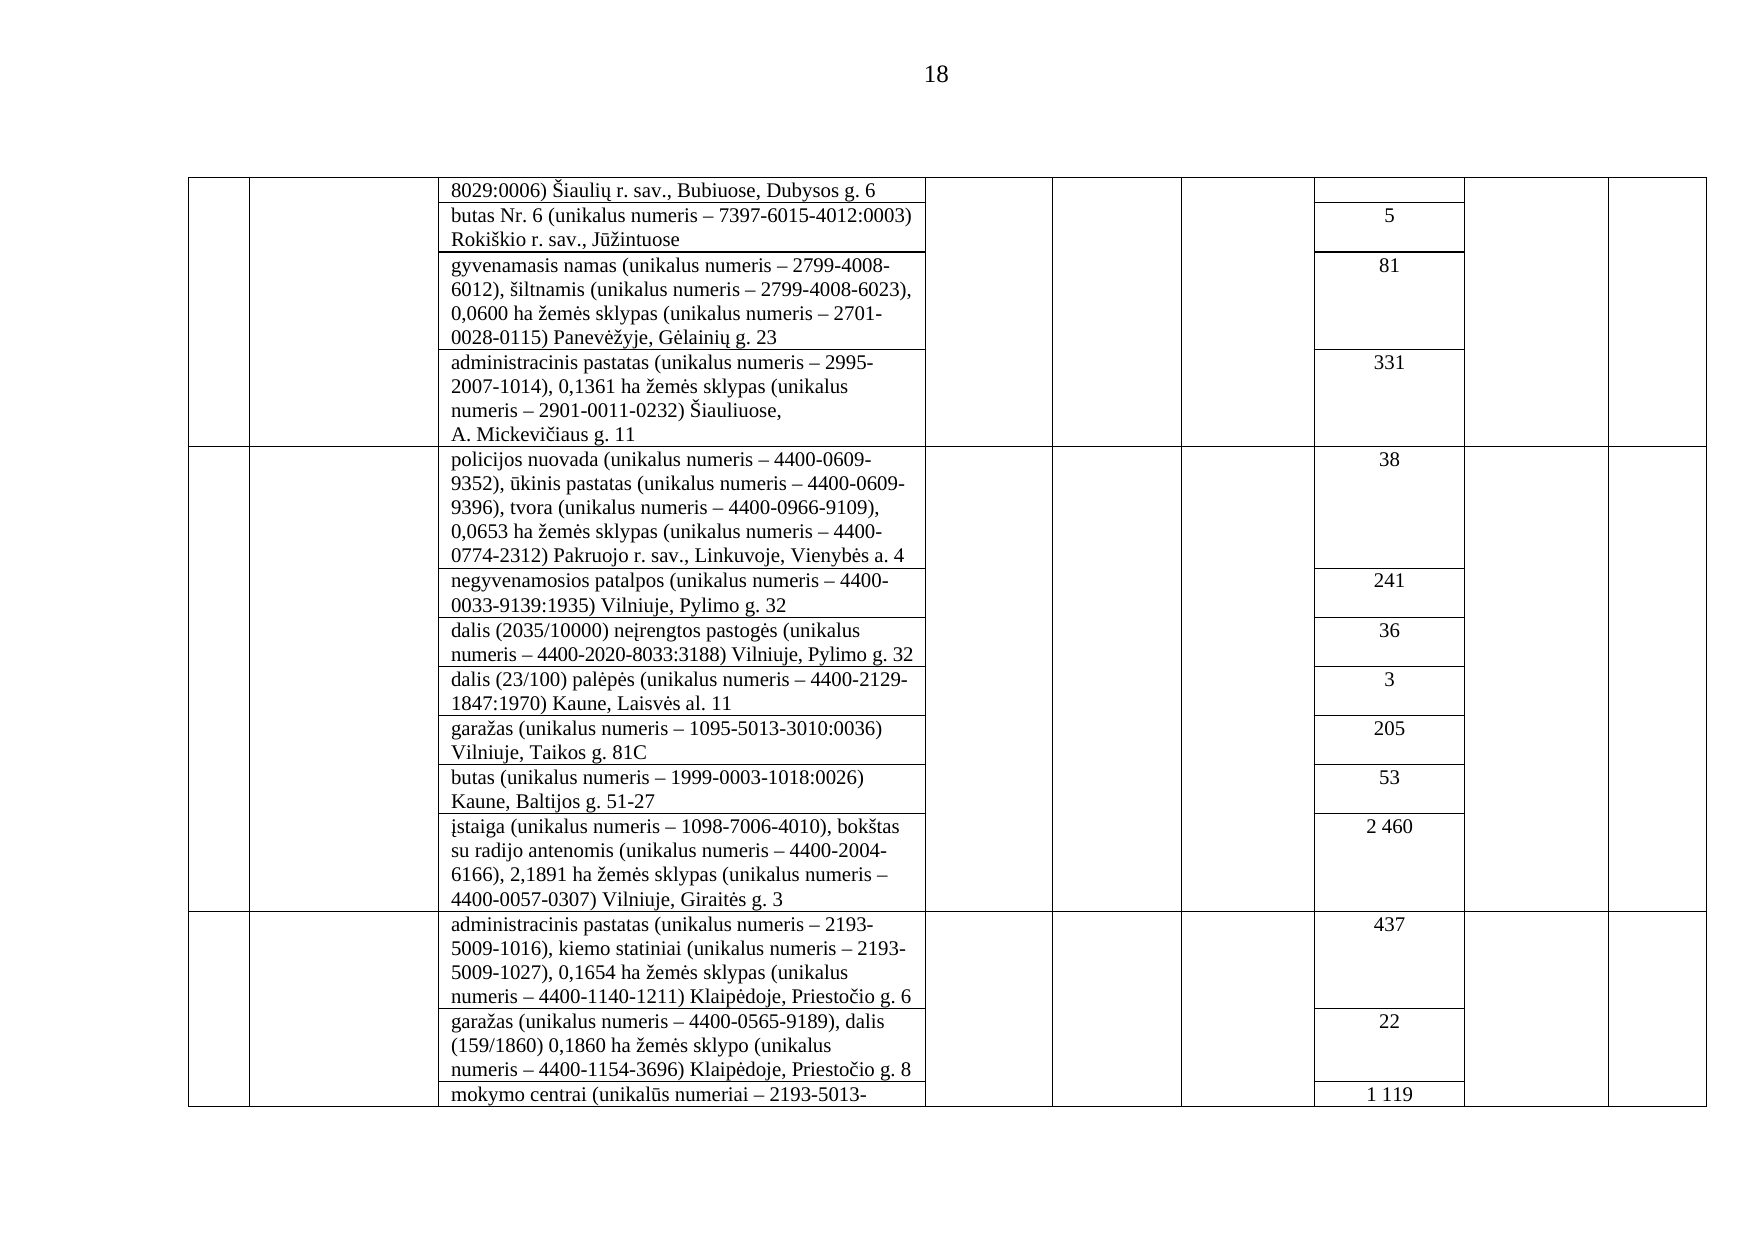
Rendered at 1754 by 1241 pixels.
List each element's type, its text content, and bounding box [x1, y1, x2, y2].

table_cell [926, 178, 1052, 446]
table_cell 2 460 [1315, 814, 1464, 911]
table_cell [189, 447, 249, 911]
table_cell dalis (23/100) palėpės (unikalus numeris – 4400-2129-1847:1970) Kaune, Laisvės al. 11 [439, 667, 925, 715]
table_cell 36 [1315, 618, 1464, 666]
table_cell [1053, 178, 1181, 446]
table_cell negyvenamosios patalpos (unikalus numeris – 4400-0033-9139:1935) Vilniuje, Pylimo g. 32 [439, 569, 925, 617]
table_cell butas (unikalus numeris – 1999-0003-1018:0026) Kaune, Baltijos g. 51-27 [439, 765, 925, 813]
table_cell [189, 178, 249, 446]
table_cell [1465, 447, 1608, 911]
table_cell [250, 447, 438, 911]
table_cell [1182, 912, 1314, 1106]
table_cell mokymo centrai (unikalūs numeriai – 2193-5013- [439, 1082, 925, 1106]
table_cell [1465, 178, 1608, 446]
table_cell [250, 178, 438, 446]
table_cell [926, 912, 1052, 1106]
table_cell [1609, 447, 1706, 911]
table_cell 1 119 [1315, 1082, 1464, 1106]
table_cell gyvenamasis namas (unikalus numeris – 2799-4008-6012), šiltnamis (unikalus numeris – 2799-4008-6023), 0,0600 ha žemės sklypas (unikalus numeris – 2701-0028-0115) Panevėžyje, Gėlainių g. 23 [439, 253, 925, 349]
table_cell butas Nr. 6 (unikalus numeris – 7397-6015-4012:0003) Rokiškio r. sav., Jūžintuose [439, 203, 925, 251]
table_cell 205 [1315, 716, 1464, 764]
table_cell [250, 912, 438, 1106]
table_cell policijos nuovada (unikalus numeris – 4400-0609-9352), ūkinis pastatas (unikalus numeris – 4400-0609-9396), tvora (unikalus numeris – 4400-0966-9109), 0,0653 ha žemės sklypas (unikalus numeris – 4400-0774-2312) Pakruojo r. sav., Linkuvoje, Vienybės a. 4 [439, 447, 925, 567]
table_cell 3 [1315, 667, 1464, 715]
table_cell įstaiga (unikalus numeris – 1098-7006-4010), bokštas su radijo antenomis (unikalus numeris – 4400-2004-6166), 2,1891 ha žemės sklypas (unikalus numeris – 4400-0057-0307) Vilniuje, Giraitės g. 3 [439, 814, 925, 911]
table_cell 53 [1315, 765, 1464, 813]
table_cell 8029:0006) Šiaulių r. sav., Bubiuose, Dubysos g. 6 [439, 178, 925, 202]
table_cell administracinis pastatas (unikalus numeris – 2995-2007-1014), 0,1361 ha žemės sklypas (unikalus numeris – 2901-0011-0232) Šiauliuose, A. Mickevičiaus g. 11 [439, 350, 925, 446]
table_cell garažas (unikalus numeris – 4400-0565-9189), dalis (159/1860) 0,1860 ha žemės sklypo (unikalus numeris – 4400-1154-3696) Klaipėdoje, Priestočio g. 8 [439, 1009, 925, 1081]
table_cell 81 [1315, 253, 1464, 349]
table_cell 241 [1315, 569, 1464, 617]
table_cell [189, 912, 249, 1106]
table_cell [1315, 178, 1464, 202]
table_cell 22 [1315, 1009, 1464, 1081]
table_cell administracinis pastatas (unikalus numeris – 2193-5009-1016), kiemo statiniai (unikalus numeris – 2193-5009-1027), 0,1654 ha žemės sklypas (unikalus numeris – 4400-1140-1211) Klaipėdoje, Priestočio g. 6 [439, 912, 925, 1008]
table_cell [1609, 912, 1706, 1106]
table_cell [1182, 178, 1314, 446]
table_cell [1182, 447, 1314, 911]
table_cell [1053, 447, 1181, 911]
table_cell [926, 447, 1052, 911]
table_cell [1609, 178, 1706, 446]
table_cell 5 [1315, 203, 1464, 251]
table_cell 437 [1315, 912, 1464, 1008]
table_cell dalis (2035/10000) neįrengtos pastogės (unikalus numeris – 4400-2020-8033:3188) Vilniuje, Pylimo g. 32 [439, 618, 925, 666]
table_cell garažas (unikalus numeris – 1095-5013-3010:0036) Vilniuje, Taikos g. 81C [439, 716, 925, 764]
table_cell [1053, 912, 1181, 1106]
table_cell 38 [1315, 447, 1464, 567]
table_cell 331 [1315, 350, 1464, 446]
table_cell [1465, 912, 1608, 1106]
